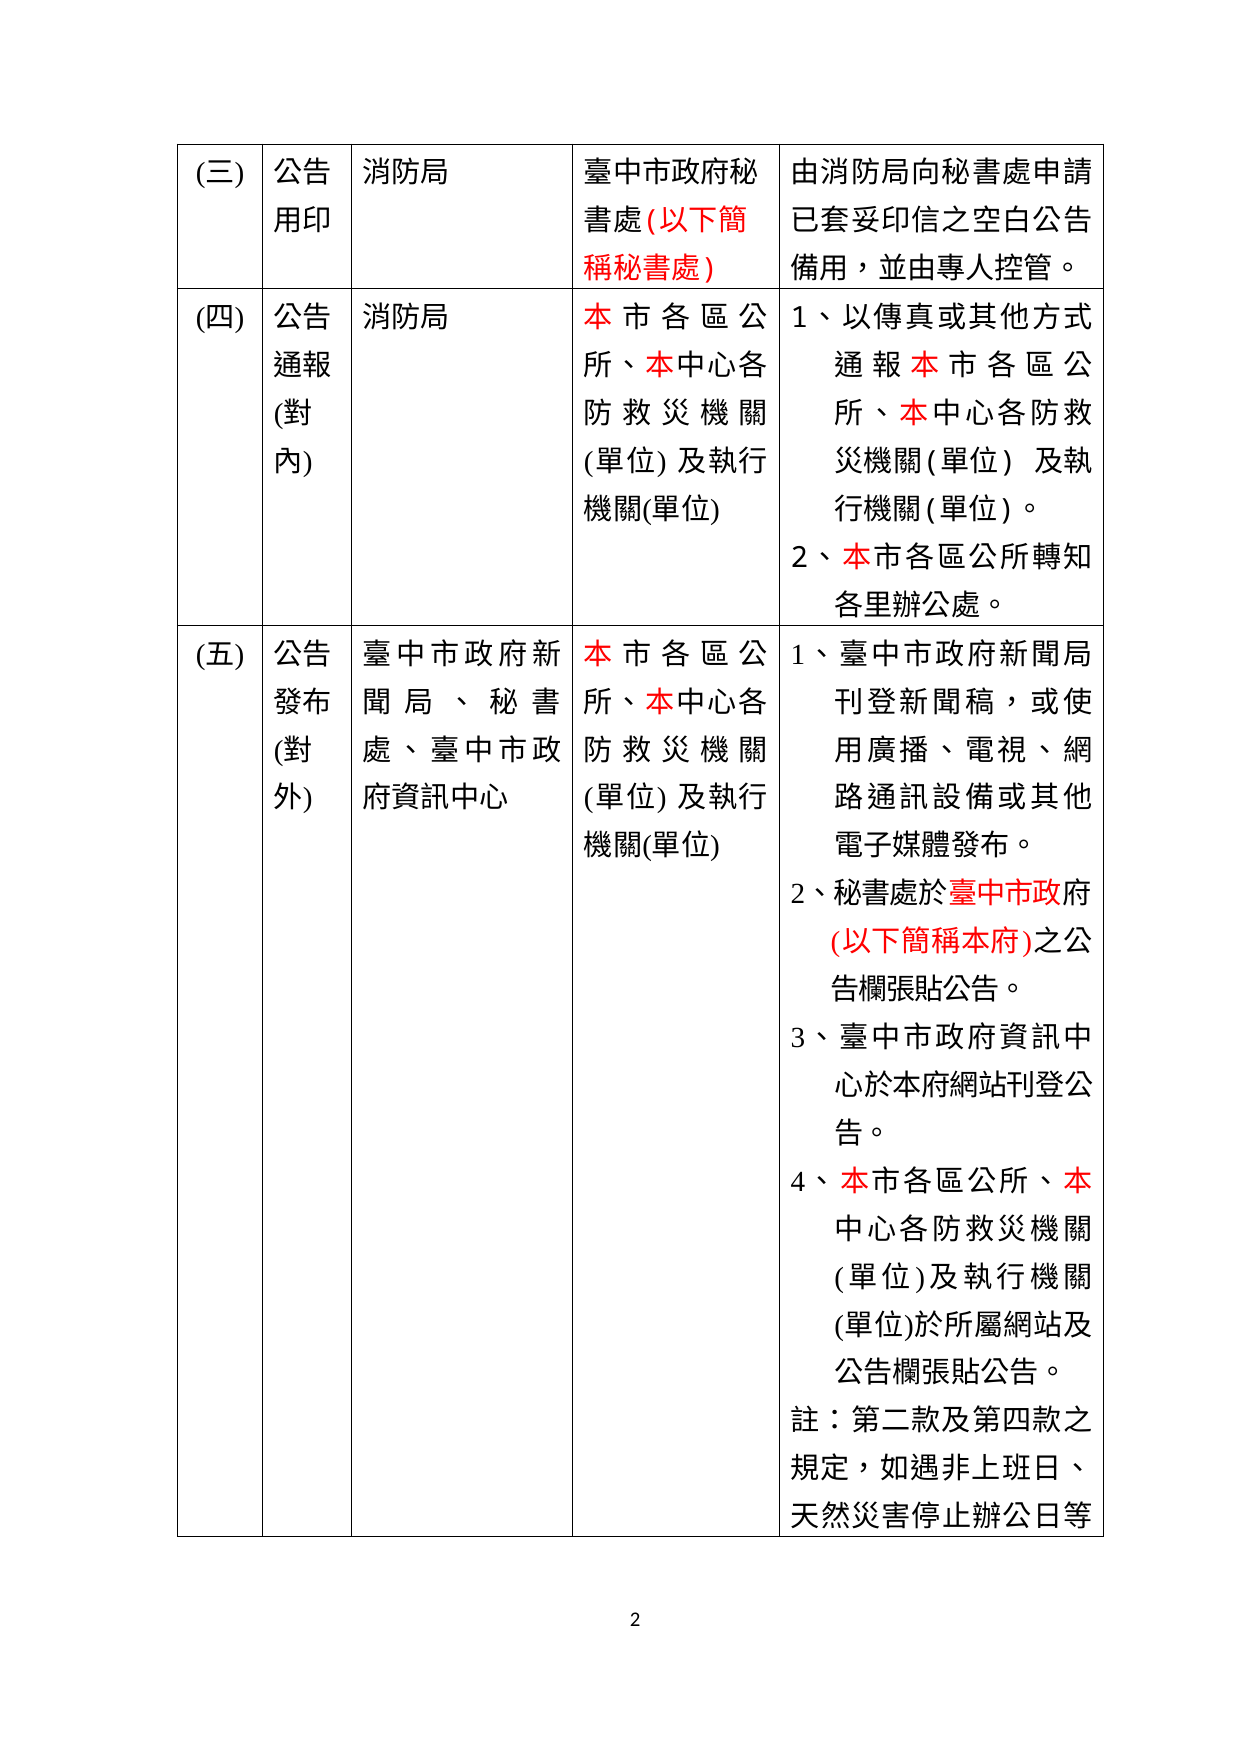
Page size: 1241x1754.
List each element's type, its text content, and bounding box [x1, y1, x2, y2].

table_cell 公告發布(對外) [263, 626, 351, 1536]
table_cell 公告用印 [263, 145, 351, 288]
table_cell 由消防局向秘書處申請已套妥印信之空白公告備用，並由專人控管。 [780, 145, 1103, 288]
table_cell 消防局 [352, 145, 572, 288]
table_cell 本市各區公所、本中心各防救災機關(單位) 及執行機關(單位) [573, 289, 779, 625]
table_cell 1、臺中市政府新聞局刊登新聞稿，或使用廣播、電視、網路通訊設備或其他電子媒體發布。 2、秘書處於臺中市政府(以下簡稱本府)之公告欄張貼公告。 3、臺中市政府資訊中心於本府網站刊登公告。 4、本市各區公所、本中心各防救災機關(單位)及執行機關(單位)於所屬網站及公告欄張貼公告。 註：第二款及第四款之規定，如遇非上班日、天然災害停止辦公日等 [780, 626, 1103, 1536]
table_cell 臺中市政府新聞局、秘書處、臺中市政府資訊中心 [352, 626, 572, 1536]
table_cell (三) [178, 145, 262, 288]
table_cell (四) [178, 289, 262, 625]
table_cell 消防局 [352, 289, 572, 625]
table_cell 公告通報(對內) [263, 289, 351, 625]
table_cell (五) [178, 626, 262, 1536]
table_cell 本市各區公所、本中心各防救災機關(單位) 及執行機關(單位) [573, 626, 779, 1536]
table_cell 臺中市政府秘書處(以下簡稱秘書處) [573, 145, 779, 288]
table_cell 1、以傳真或其他方式通報本市各區公所、本中心各防救災機關(單位) 及執行機關(單位)。 2、本市各區公所轉知各里辦公處。 [780, 289, 1103, 625]
